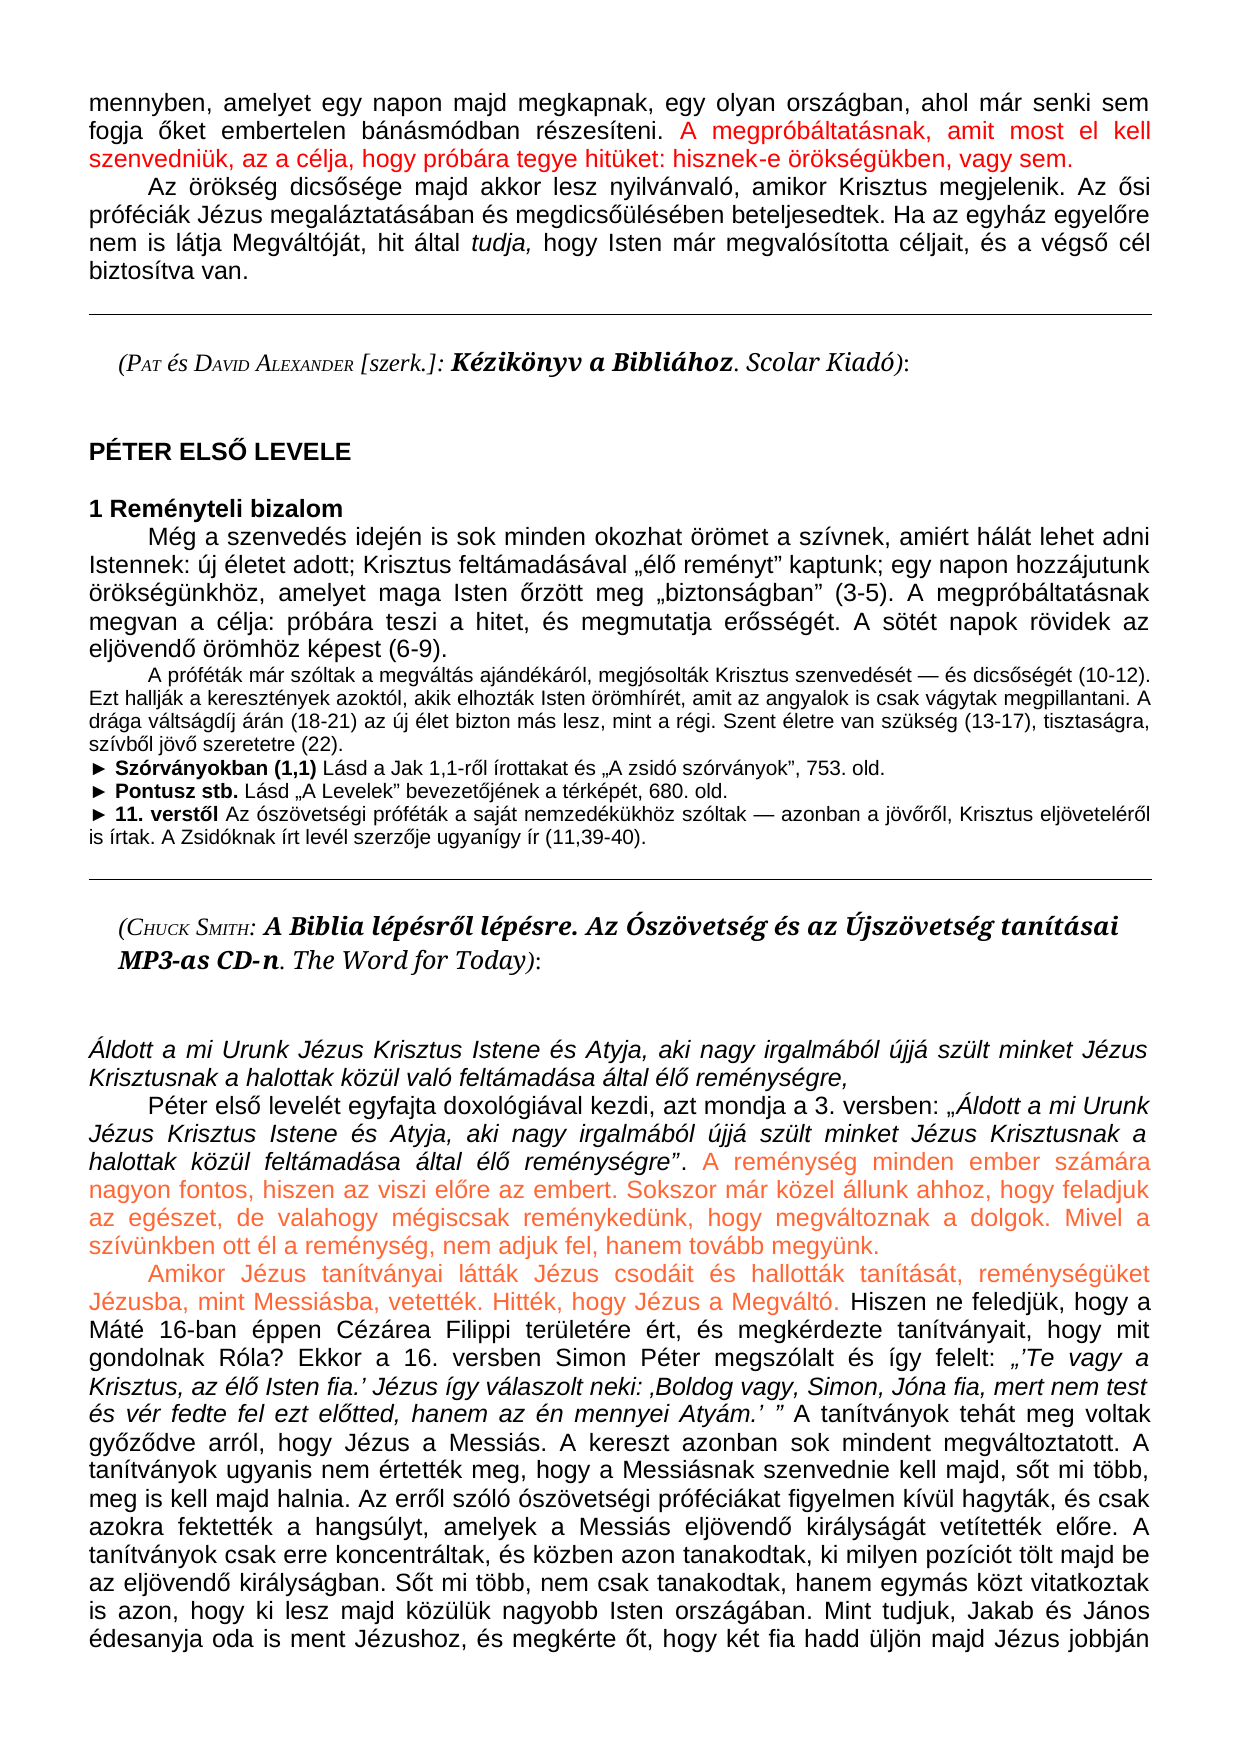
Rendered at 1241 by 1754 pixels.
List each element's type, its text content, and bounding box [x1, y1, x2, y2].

text 1 Reményteli bizalom [88, 495, 1152, 523]
text Még a szenvedés idején is sok minden okozhat örömet a szívnek, amiért hálát lehet adni Istennek: új életet adott; Krisztus feltámadásával „élő reményt” kaptunk; egy napon hozzájutunk örökségünkhöz, amelyet maga Isten őrzött meg „biztonságban” (3-5). A megpróbáltatásnak megvan a célja: próbára teszi a hitet, és megmutatja erősségét. A sötét napok rövidek az eljövendő örömhöz képest (6-9). [88, 523, 1152, 663]
text PÉTER ELSŐ LEVELE [88, 438, 1152, 466]
text (Pat és David Alexander [szerk.]: Kézikönyv a Bibliához. Scolar Kiadó): [88, 315, 1152, 408]
text Péter első levelét egyfajta doxológiával kezdi, azt mondja a 3. versben: „Áldott a mi Urunk Jézus Krisztus Istene és Atyja, aki nagy irgalmából újjá szült minket Jézus Krisztusnak a halottak közül feltámadása által élő reménységre”. A reménység minden ember számára nagyon fontos, hiszen az viszi előre az embert. Sokszor már közel állunk ahhoz, hogy feladjuk az egészet, de valahogy mégiscsak reménykedünk, hogy megváltoznak a dolgok. Mivel a szívünkben ott él a reménység, nem adjuk fel, hanem tovább megyünk. [88, 1092, 1152, 1260]
text ► Szórványokban (1,1) Lásd a Jak 1,1-ről írottakat és „A zsidó szórványok”, 753. old. [88, 756, 1152, 779]
text A próféták már szóltak a megváltás ajándékáról, megjósolták Krisztus szenvedését — és dicsőségét (10-12). Ezt hallják a keresztények azoktól, akik elhozták Isten örömhírét, amit az angyalok is csak vágytak megpillantani. A drága váltságdíj árán (18-21) az új élet bizton más lesz, mint a régi. Szent életre van szükség (13-17), tisztaságra, szívből jövő szeretetre (22). [88, 663, 1152, 756]
text (Chuck Smith: A Biblia lépésről lépésre. Az Ószövetség és az Újszövetség tanításai MP3-as CD‑n. The Word for Today): [88, 880, 1152, 1006]
text Áldott a mi Urunk Jézus Krisztus Istene és Atyja, aki nagy irgalmából újjá szült minket Jézus Krisztusnak a halottak közül való feltámadása által élő reménységre, [88, 1036, 1152, 1092]
text Amikor Jézus tanítványai látták Jézus csodáit és hallották tanítását, reménységüket Jézusba, mint Messiásba, vetették. Hitték, hogy Jézus a Megváltó. Hiszen ne feledjük, hogy a Máté 16-ban éppen Cézárea Filippi területére ért, és megkérdezte tanítványait, hogy mit gondolnak Róla? Ekkor a 16. versben Simon Péter megszólalt és így felelt: „’Te vagy a Krisztus, az élő Isten fia.’ Jézus így válaszolt neki: ‚Boldog vagy, Simon, Jóna fia, mert nem test és vér fedte fel ezt előtted, hanem az én mennyei Atyám.’ ” A tanítványok tehát meg voltak győződve arról, hogy Jézus a Messiás. A kereszt azonban sok mindent megváltoztatott. A tanítványok ugyanis nem értették meg, hogy a Messiásnak szenvednie kell majd, sőt mi több, meg is kell majd halnia. Az erről szóló ószövetségi próféciákat figyelmen kívül hagyták, és csak azokra fektették a hangsúlyt, amelyek a Messiás eljövendő királyságát vetítették előre. A tanítványok csak erre koncentráltak, és közben azon tanakodtak, ki milyen pozíciót tölt majd be az eljövendő királyságban. Sőt mi több, nem csak tanakodtak, hanem egymás közt vitatkoztak is azon, hogy ki lesz majd közülük nagyobb Isten országában. Mint tudjuk, Jakab és János édesanyja oda is ment Jézushoz, és megkérte őt, hogy két fia hadd üljön majd Jézus jobbján [88, 1260, 1152, 1652]
text ► 11. verstől Az ószövetségi próféták a saját nemzedékükhöz szóltak — azonban a jövőről, Krisztus eljöveteléről is írtak. A Zsidóknak írt levél szerzője ugyanígy ír (11,39-40). [88, 803, 1152, 849]
text Az örökség dicsősége majd akkor lesz nyilvánvaló, amikor Krisztus megjelenik. Az ősi próféciák Jézus megaláztatásában és megdicsőülésében beteljesedtek. Ha az egyház egyelőre nem is látja Megváltóját, hit által tudja, hogy Isten már megvalósította céljait, és a végső cél biztosítva van. [88, 173, 1152, 285]
text mennyben, amelyet egy napon majd megkapnak, egy olyan országban, ahol már senki sem fogja őket embertelen bánásmódban részesíteni. A megpróbáltatásnak, amit most el kell szenvedniük, az a célja, hogy próbára tegye hitüket: hisznek‑e örökségükben, vagy sem. [88, 88, 1152, 173]
text ► Pontusz stb. Lásd „A Levelek” bevezetőjének a térképét, 680. old. [88, 779, 1152, 803]
